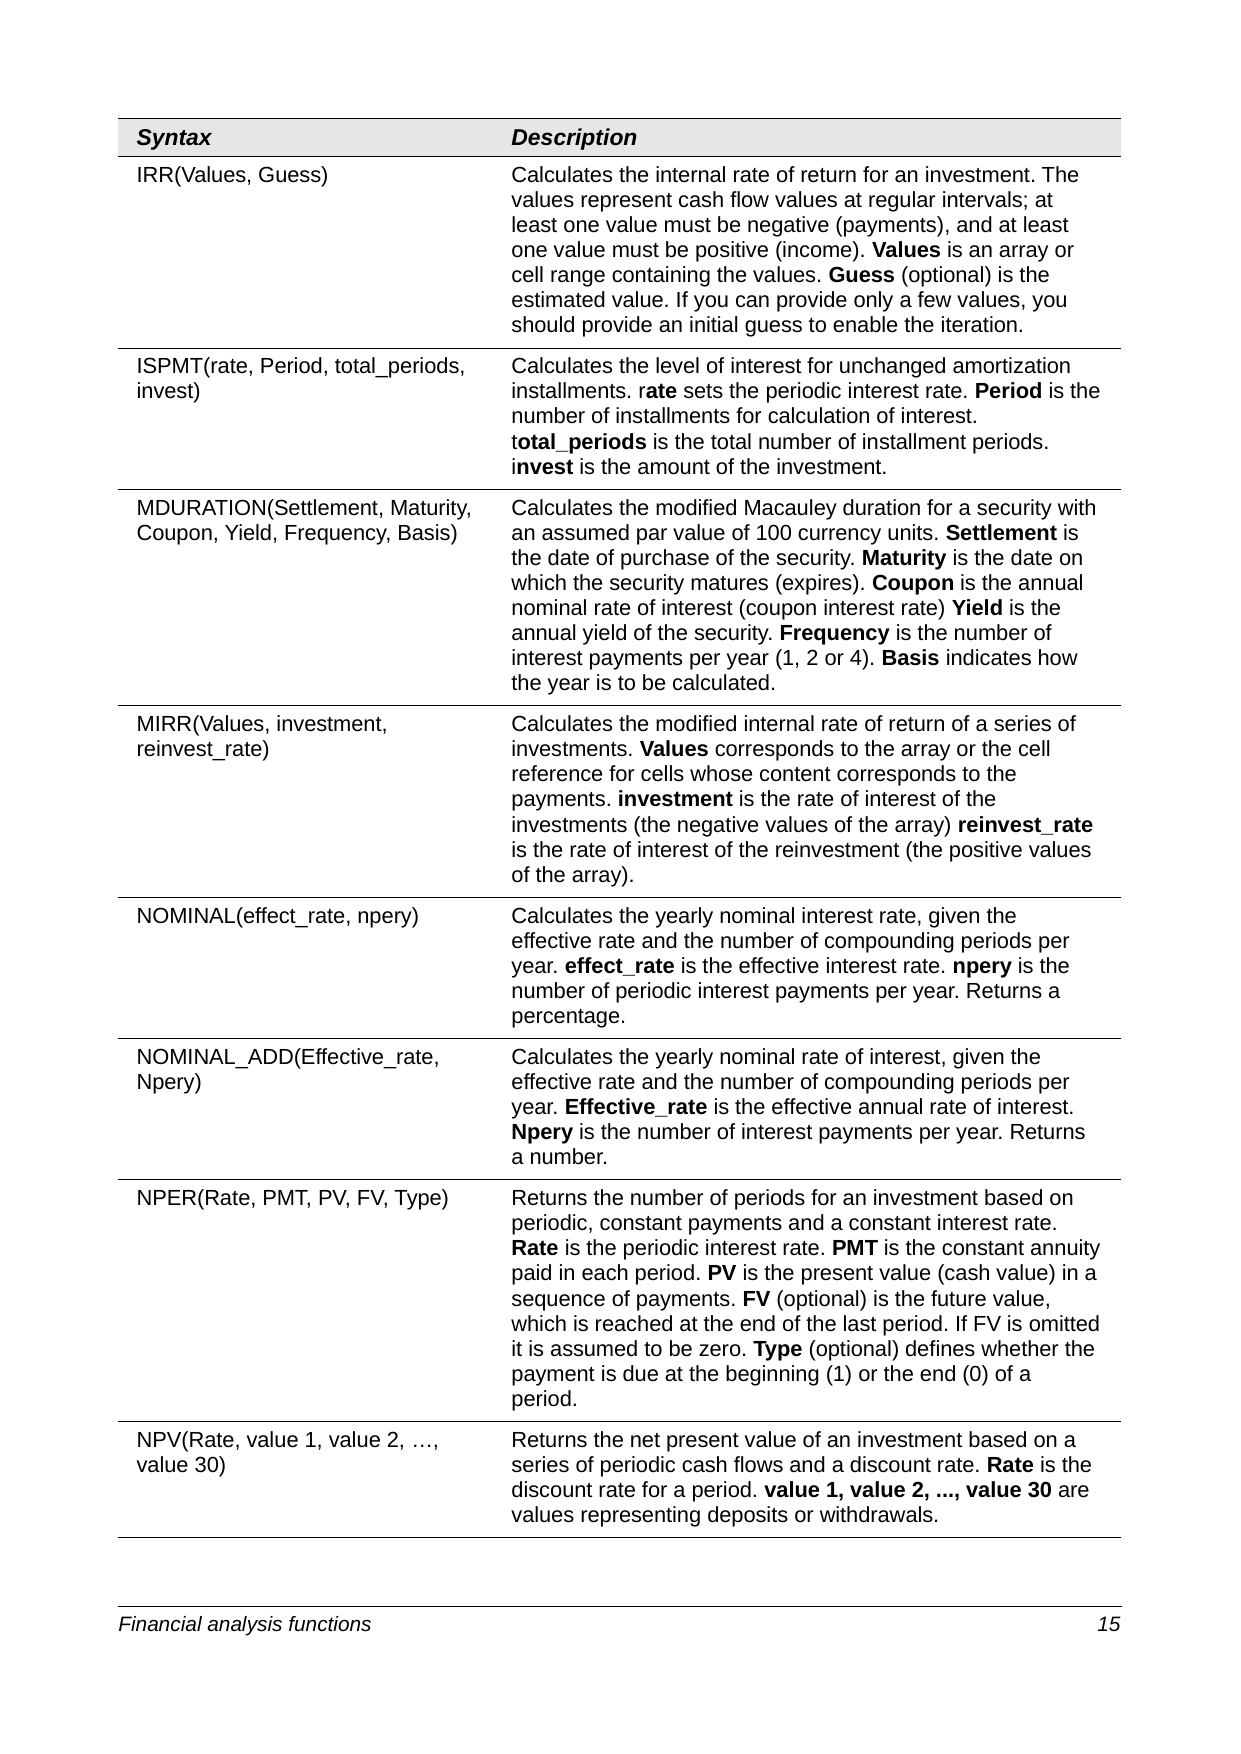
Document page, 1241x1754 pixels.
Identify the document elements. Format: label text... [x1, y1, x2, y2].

table_cell NOMINAL_ADD(Effective_rate, Npery) [118, 1039, 493, 1179]
table_cell Calculates the level of interest for unchanged amortization installments. rate sets the periodic interest rate. Period is the number of installments for calculation of interest. total_periods is the total number of installment periods. invest is the amount of the investment. [493, 349, 1121, 489]
table_cell Returns the number of periods for an investment based on periodic, constant payments and a constant interest rate. Rate is the periodic interest rate. PMT is the constant annuity paid in each period. PV is the present value (cash value) in a sequence of payments. FV (optional) is the future value, which is reached at the end of the last period. If FV is omitted it is assumed to be zero. Type (optional) defines whether the payment is due at the beginning (1) or the end (0) of a period. [493, 1180, 1121, 1421]
table_cell Calculates the yearly nominal rate of interest, given the effective rate and the number of compounding periods per year. Effective_rate is the effective annual rate of interest. Npery is the number of interest payments per year. Returns a number. [493, 1039, 1121, 1179]
table_header Description [493, 119, 1121, 156]
table_cell MIRR(Values, investment, reinvest_rate) [118, 706, 493, 897]
table_header Syntax [118, 119, 493, 156]
table_cell Calculates the yearly nominal interest rate, given the effective rate and the number of compounding periods per year. effect_rate is the effective interest rate. npery is the number of periodic interest payments per year. Returns a percentage. [493, 898, 1121, 1038]
table_cell Calculates the modified Macauley duration for a security with an assumed par value of 100 currency units. Settlement is the date of purchase of the security. Maturity is the date on which the security matures (expires). Coupon is the annual nominal rate of interest (coupon interest rate) Yield is the annual yield of the security. Frequency is the number of interest payments per year (1, 2 or 4). Basis indicates how the year is to be calculated. [493, 490, 1121, 705]
table_cell Calculates the modified internal rate of return of a series of investments. Values corresponds to the array or the cell reference for cells whose content corresponds to the payments. investment is the rate of interest of the investments (the negative values of the array) reinvest_rate is the rate of interest of the reinvestment (the positive values of the array). [493, 706, 1121, 897]
table_cell NPER(Rate, PMT, PV, FV, Type) [118, 1180, 493, 1421]
table_cell ISPMT(rate, Period, total_periods, invest) [118, 349, 493, 489]
table_cell NPV(Rate, value 1, value 2, …, value 30) [118, 1422, 493, 1537]
table_cell Returns the net present value of an investment based on a series of periodic cash flows and a discount rate. Rate is the discount rate for a period. value 1, value 2, ..., value 30 are values representing deposits or withdrawals. [493, 1422, 1121, 1537]
table_cell IRR(Values, Guess) [118, 157, 493, 347]
table_cell NOMINAL(effect_rate, npery) [118, 898, 493, 1038]
table_cell Calculates the internal rate of return for an investment. The values represent cash flow values at regular intervals; at least one value must be negative (payments), and at least one value must be positive (income). Values is an array or cell range containing the values. Guess (optional) is the estimated value. If you can provide only a few values, you should provide an initial guess to enable the iteration. [493, 157, 1121, 347]
table_cell MDURATION(Settlement, Maturity, Coupon, Yield, Frequency, Basis) [118, 490, 493, 705]
